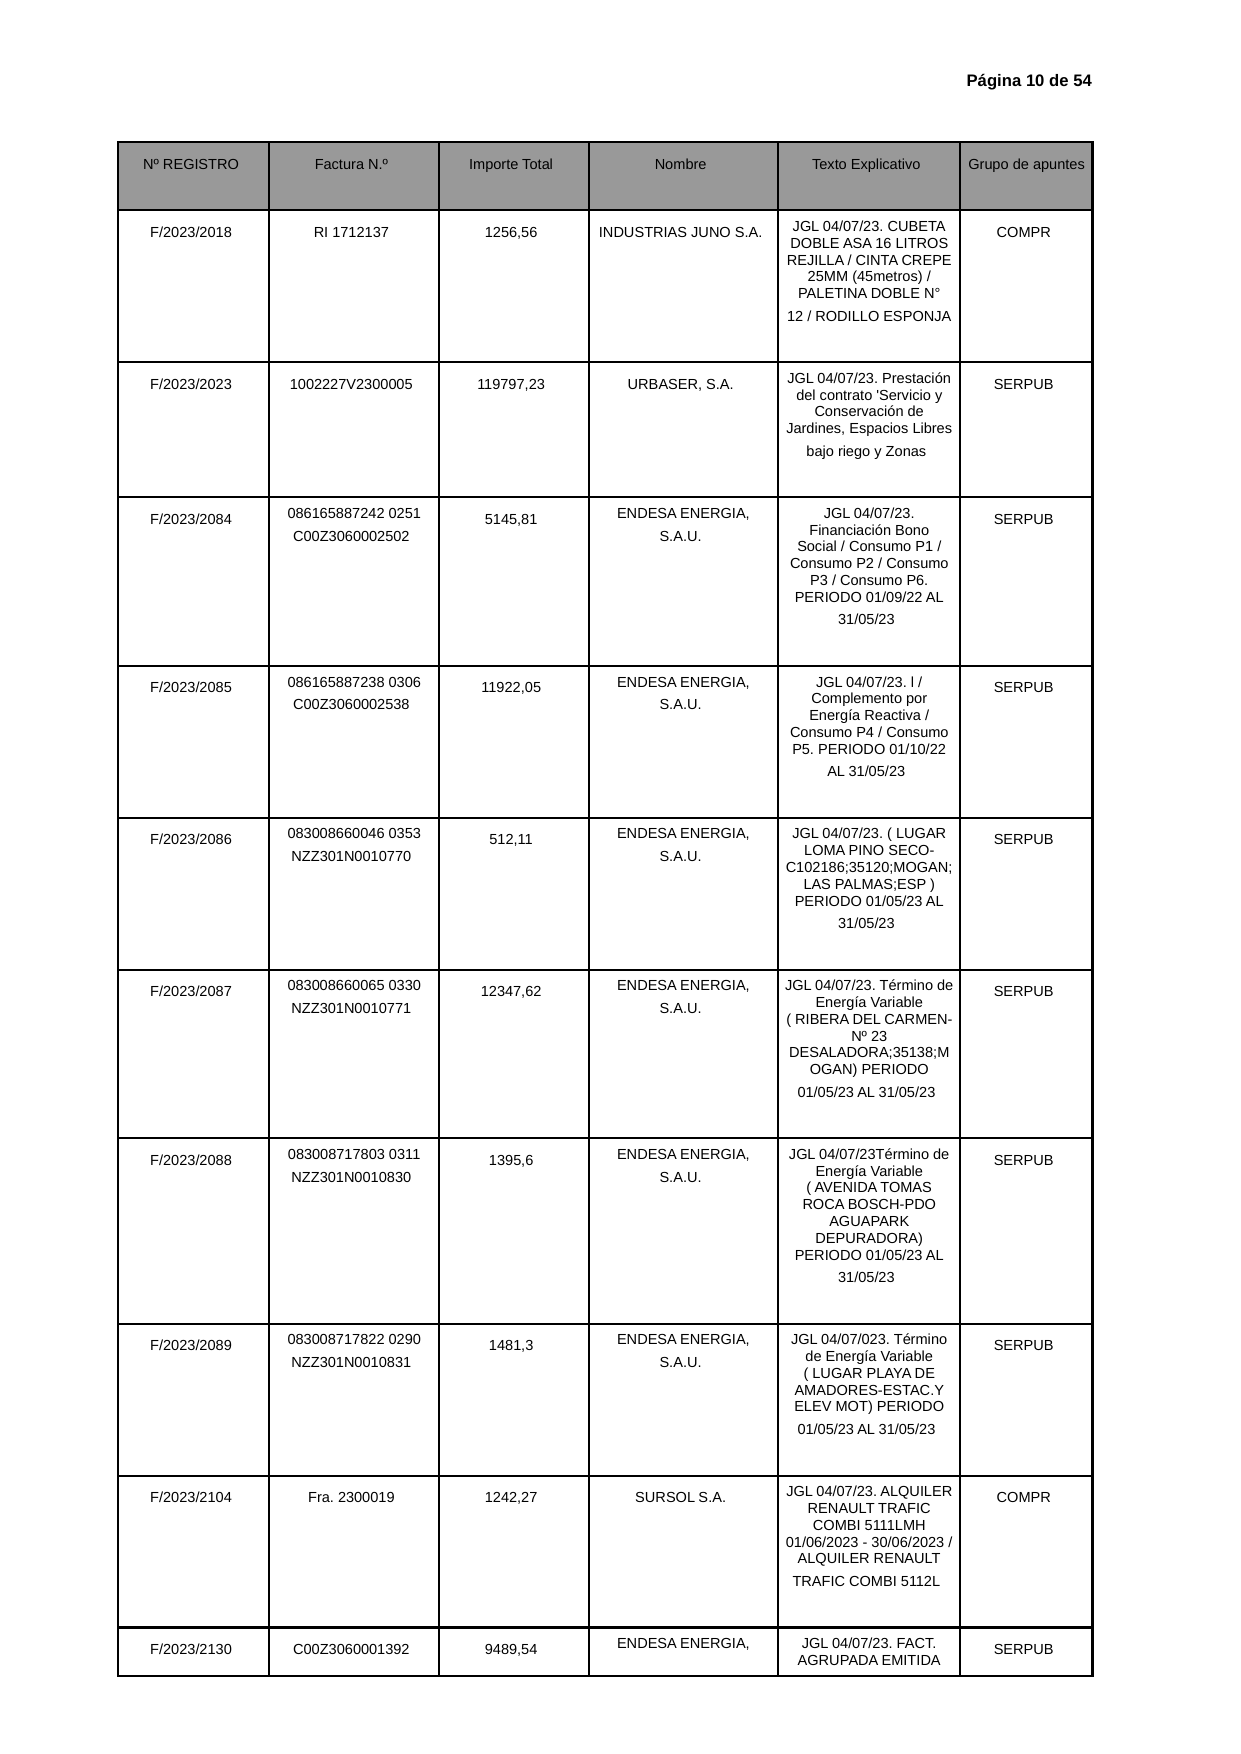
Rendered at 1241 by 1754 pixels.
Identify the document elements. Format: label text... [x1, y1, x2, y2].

table_cell 083008717803 0311 NZZ301N0010830 [270, 1139, 438, 1323]
table_cell JGL 04/07/23. Término de Energía Variable ( RIBERA DEL CARMEN-Nº 23 DESALADORA;35138;MOGAN) PERIODO 01/05/23 AL 31/05/23 [779, 971, 959, 1137]
table_cell 5145,81 [440, 498, 588, 665]
table_cell 086165887242 0251 C00Z3060002502 [270, 498, 438, 665]
table_cell JGL 04/07/23. FACT. AGRUPADA EMITIDA [779, 1629, 959, 1674]
table_cell 083008660065 0330 NZZ301N0010771 [270, 971, 438, 1137]
table_cell F/2023/2085 [119, 667, 268, 817]
table_cell Fra. 2300019 [270, 1477, 438, 1626]
table_cell ENDESA ENERGIA, [590, 1629, 777, 1674]
table_cell 1242,27 [440, 1477, 588, 1626]
table_cell 083008717822 0290 NZZ301N0010831 [270, 1325, 438, 1474]
table_cell SERPUB [961, 819, 1091, 969]
table_cell 083008660046 0353 NZZ301N0010770 [270, 819, 438, 969]
table_cell COMPR [961, 1477, 1091, 1626]
table_cell F/2023/2088 [119, 1139, 268, 1323]
table_cell F/2023/2087 [119, 971, 268, 1137]
table_cell INDUSTRIAS JUNO S.A. [590, 211, 777, 361]
table_cell 1002227V2300005 [270, 363, 438, 496]
table_cell 11922,05 [440, 667, 588, 817]
table_cell JGL 04/07/023. Término de Energía Variable ( LUGAR PLAYA DE AMADORES-ESTAC.Y ELEV MOT) PERIODO 01/05/23 AL 31/05/23 [779, 1325, 959, 1474]
table_cell SERPUB [961, 363, 1091, 496]
table_cell JGL 04/07/23Término de Energía Variable ( AVENIDA TOMAS ROCA BOSCH-PDO AGUAPARK DEPURADORA) PERIODO 01/05/23 AL 31/05/23 [779, 1139, 959, 1323]
table_cell ENDESA ENERGIA, S.A.U. [590, 971, 777, 1137]
table_header Nº REGISTRO [119, 143, 268, 209]
table_header Factura N.º [270, 143, 438, 209]
table_cell F/2023/2018 [119, 211, 268, 361]
table_cell COMPR [961, 211, 1091, 361]
table_cell SERPUB [961, 971, 1091, 1137]
table_cell SERPUB [961, 1139, 1091, 1323]
table_cell SERPUB [961, 498, 1091, 665]
table_cell 1395,6 [440, 1139, 588, 1323]
table_cell JGL 04/07/23. ( LUGAR LOMA PINO SECO-C102186;35120;MOGAN;LAS PALMAS;ESP ) PERIODO 01/05/23 AL 31/05/23 [779, 819, 959, 969]
table_cell ENDESA ENERGIA, S.A.U. [590, 1325, 777, 1474]
table_cell 9489,54 [440, 1629, 588, 1674]
table_cell JGL 04/07/23. Financiación Bono Social / Consumo P1 / Consumo P2 / Consumo P3 / Consumo P6. PERIODO 01/09/22 AL 31/05/23 [779, 498, 959, 665]
table_cell 086165887238 0306 C00Z3060002538 [270, 667, 438, 817]
table_header Nombre [590, 143, 777, 209]
table_cell 119797,23 [440, 363, 588, 496]
table_cell SERPUB [961, 1325, 1091, 1474]
table_cell 1481,3 [440, 1325, 588, 1474]
table_cell ENDESA ENERGIA, S.A.U. [590, 819, 777, 969]
table_cell F/2023/2023 [119, 363, 268, 496]
table_cell SERPUB [961, 667, 1091, 817]
table_header Grupo de apuntes [961, 143, 1091, 209]
table_cell 1256,56 [440, 211, 588, 361]
table_cell F/2023/2086 [119, 819, 268, 969]
table_header Texto Explicativo [779, 143, 959, 209]
table_cell SURSOL S.A. [590, 1477, 777, 1626]
table_cell JGL 04/07/23. Prestación del contrato 'Servicio y Conservación de Jardines, Espacios Libres bajo riego y Zonas [779, 363, 959, 496]
table_cell URBASER, S.A. [590, 363, 777, 496]
table_cell 512,11 [440, 819, 588, 969]
table_cell 12347,62 [440, 971, 588, 1137]
table_header Importe Total [440, 143, 588, 209]
table_cell F/2023/2104 [119, 1477, 268, 1626]
table_cell SERPUB [961, 1629, 1091, 1674]
table_cell RI 1712137 [270, 211, 438, 361]
table_cell C00Z3060001392 [270, 1629, 438, 1674]
table_cell JGL 04/07/23. l / Complemento por Energía Reactiva / Consumo P4 / Consumo P5. PERIODO 01/10/22 AL 31/05/23 [779, 667, 959, 817]
table_cell F/2023/2130 [119, 1629, 268, 1674]
table_cell JGL 04/07/23. CUBETA DOBLE ASA 16 LITROS REJILLA / CINTA CREPE 25MM (45metros) / PALETINA DOBLE N° 12 / RODILLO ESPONJA [779, 211, 959, 361]
table_cell ENDESA ENERGIA, S.A.U. [590, 498, 777, 665]
table_cell ENDESA ENERGIA, S.A.U. [590, 1139, 777, 1323]
table_cell ENDESA ENERGIA, S.A.U. [590, 667, 777, 817]
table_cell F/2023/2089 [119, 1325, 268, 1474]
table_cell F/2023/2084 [119, 498, 268, 665]
table_cell JGL 04/07/23. ALQUILER RENAULT TRAFIC COMBI 5111LMH 01/06/2023 - 30/06/2023 / ALQUILER RENAULT TRAFIC COMBI 5112L [779, 1477, 959, 1626]
